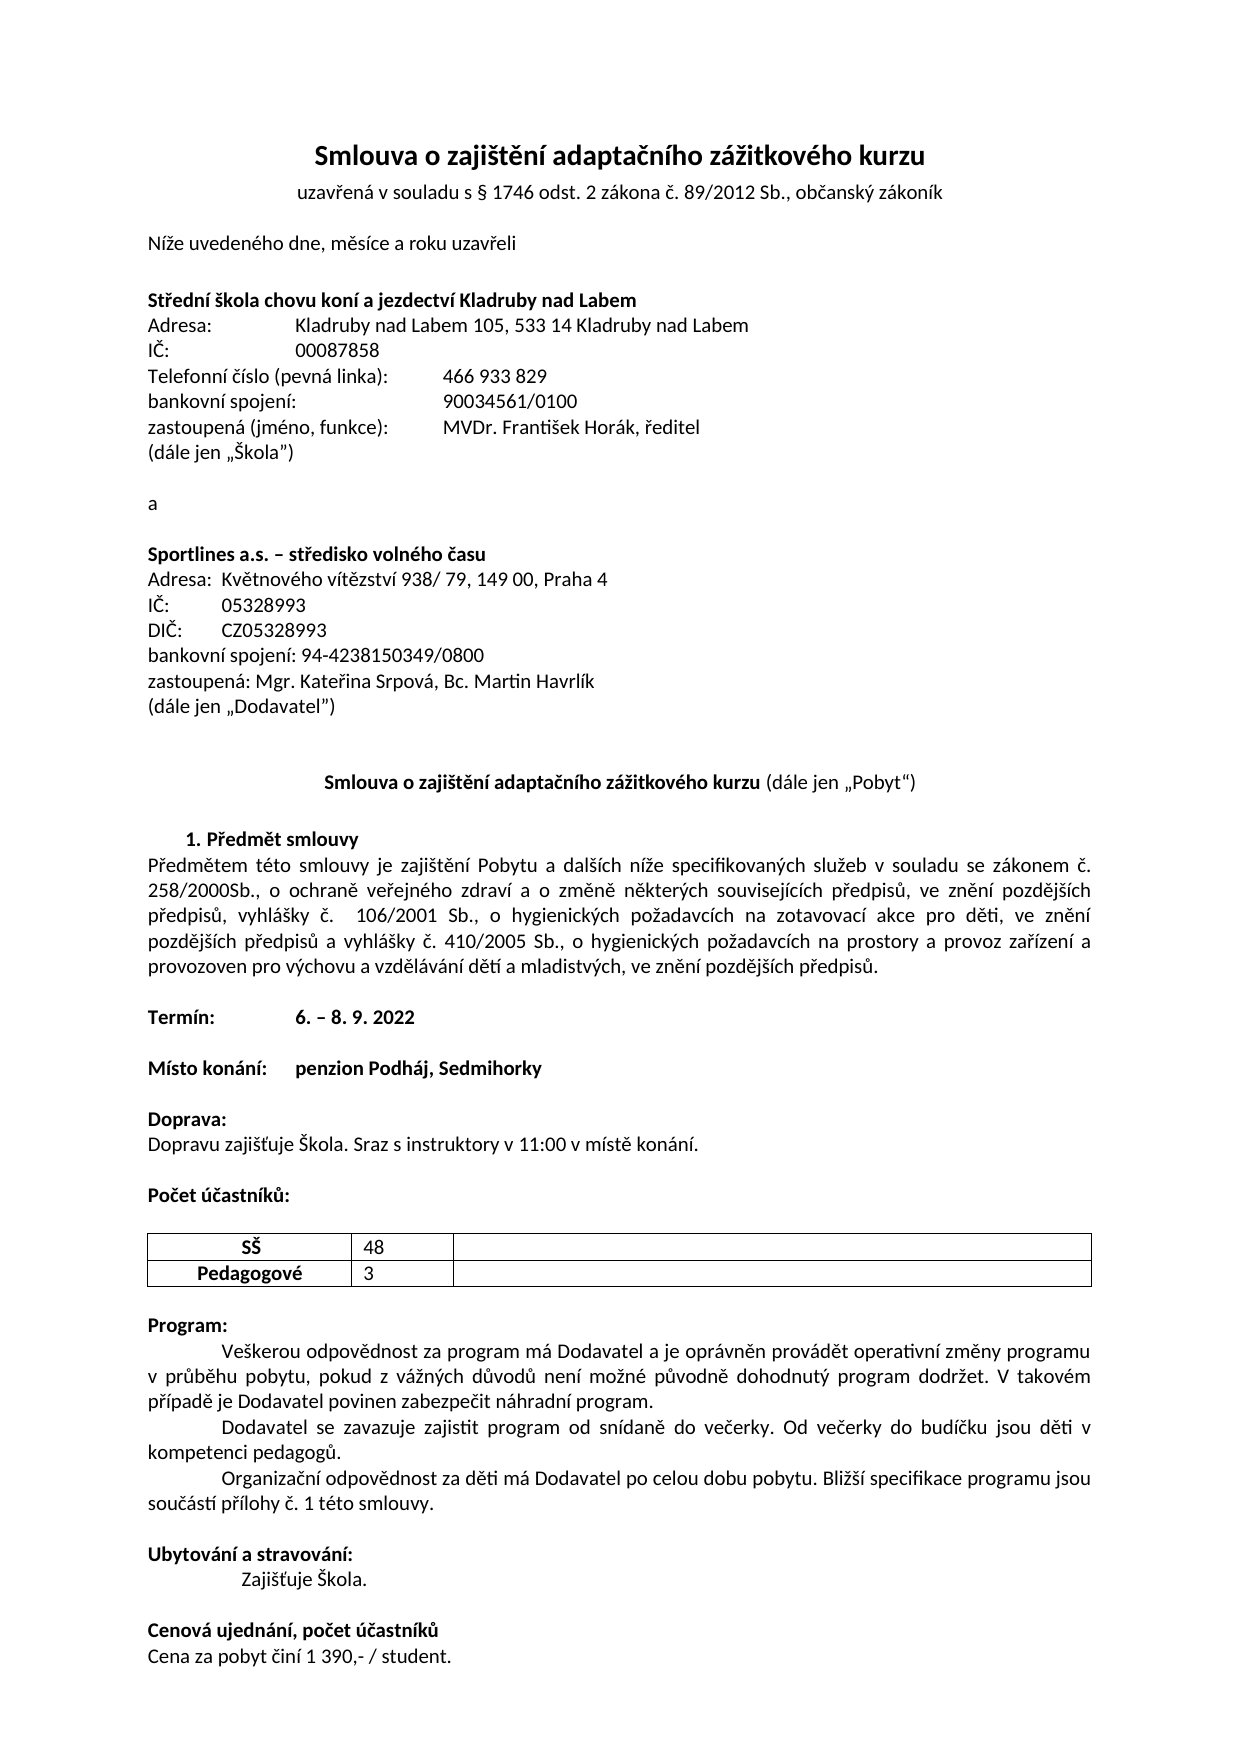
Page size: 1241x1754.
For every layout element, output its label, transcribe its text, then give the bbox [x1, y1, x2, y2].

text a [148, 490, 1093, 516]
text zastoupená: Mgr. Kateřina Srpová, Bc. Martin Havrlík [148, 668, 1093, 693]
table_cell Pedagogové [148, 1261, 351, 1286]
subtitle Níže uvedeného dne, měsíce a roku uzavřeli [148, 230, 1093, 255]
text Dodavatel se zavazuje zajistit program od snídaně do večerky. Od večerky do budíčku jsou děti v kompetenci pedagogů. [148, 1414, 1093, 1465]
text Doprava: [148, 1106, 1093, 1131]
text bankovní spojení: 90034561/0100 [148, 388, 1152, 414]
text uzavřená v souladu s § 1746 odst. 2 zákona č. 89/2012 Sb., občanský zákoník [148, 179, 1093, 205]
text IČ: 00087858 [148, 338, 1152, 363]
text Termín: 6. – 8. 9. 2022 [148, 1004, 1093, 1030]
text Dopravu zajišťuje Škola. Sraz s instruktory v 11:00 v místě konání. [148, 1131, 1093, 1157]
list Předmět smlouvy [185, 826, 1093, 852]
text Předmětem této smlouvy je zajištění Pobytu a dalších níže specifikovaných služeb v souladu se zákonem č. 258/2000Sb., o ochraně veřejného zdraví a o změně některých souvisejících předpisů, ve znění pozdějších předpisů, vyhlášky č. 106/2001 Sb., o hygienických požadavcích na zotavovací akce pro děti, ve znění pozdějších předpisů a vyhlášky č. 410/2005 Sb., o hygienických požadavcích na prostory a provoz zařízení a provozoven pro výchovu a vzdělávání dětí a mladistvých, ve znění pozdějších předpisů. [148, 852, 1093, 979]
text DIČ: CZ05328993 [148, 617, 1093, 643]
text Adresa: Kladruby nad Labem 105, 533 14 Kladruby nad Labem [148, 312, 1152, 338]
table_cell 3 [352, 1261, 453, 1286]
subtitle Smlouva o zajištění adaptačního zážitkového kurzu [148, 137, 1093, 173]
text Počet účastníků: [148, 1182, 1093, 1208]
text Sportlines a.s. – středisko volného času [148, 541, 1093, 566]
text Ubytování a stravování: [148, 1541, 1093, 1567]
subtitle Smlouva o zajištění adaptačního zážitkového kurzu (dále jen „Pobyt“) [148, 769, 1093, 795]
text IČ: 05328993 [148, 592, 1093, 617]
text zastoupená (jméno, funkce): MVDr. František Horák, ředitel [148, 414, 1093, 439]
text Cena za pobyt činí 1 390,- / student. [148, 1643, 1093, 1668]
table_cell [454, 1261, 1091, 1286]
text Telefonní číslo (pevná linka): 466 933 829 [148, 363, 1152, 388]
text Veškerou odpovědnost za program má Dodavatel a je oprávněn provádět operativní změny programu v průběhu pobytu, pokud z vážných důvodů není možné původně dohodnutý program dodržet. V takovém případě je Dodavatel povinen zabezpečit náhradní program. [148, 1338, 1093, 1414]
table_header SŠ [148, 1234, 351, 1259]
text bankovní spojení: 94-4238150349/0800 [148, 643, 1093, 668]
table_header [454, 1234, 1091, 1259]
text Adresa: Květnového vítězství 938/ 79, 149 00, Praha 4 [148, 566, 1093, 592]
text Zajišťuje Škola. [148, 1567, 1093, 1592]
text Program: [148, 1312, 1093, 1338]
text Organizační odpovědnost za děti má Dodavatel po celou dobu pobytu. Bližší specifikace programu jsou součástí přílohy č. 1 této smlouvy. [148, 1465, 1093, 1516]
text (dále jen „Dodavatel”) [148, 693, 1093, 719]
text Místo konání: penzion Podháj, Sedmihorky [148, 1055, 1093, 1081]
table_header 48 [352, 1234, 453, 1259]
text (dále jen „Škola”) [148, 439, 1093, 465]
text Cenová ujednání, počet účastníků [148, 1617, 1093, 1643]
text Střední škola chovu koní a jezdectví Kladruby nad Labem [148, 287, 1093, 312]
